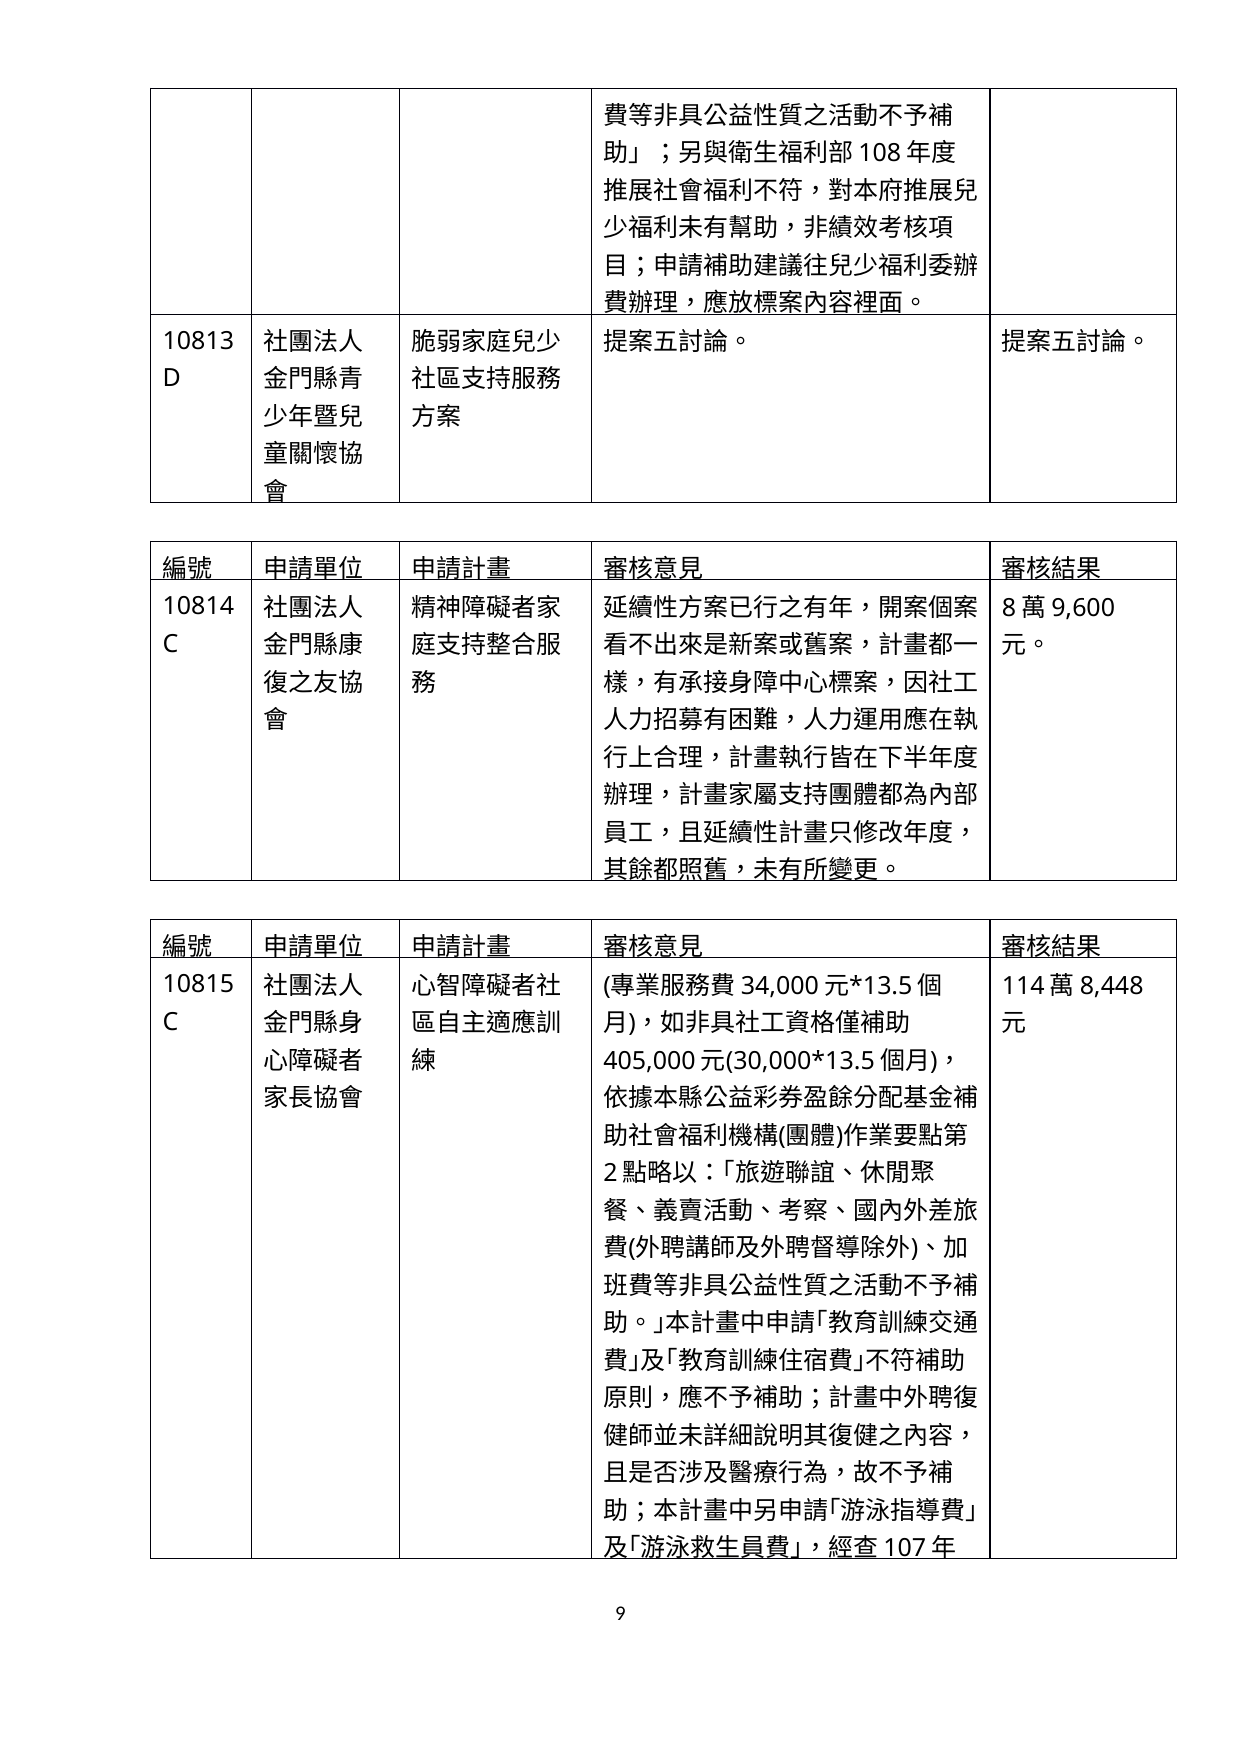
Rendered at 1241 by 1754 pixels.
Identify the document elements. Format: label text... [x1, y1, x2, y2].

table_header 申請單位 [252, 920, 399, 957]
table_cell [991, 89, 1176, 313]
table_header 申請計畫 [400, 542, 591, 579]
table_cell 心智障礙者社區自主適應訓練 [400, 958, 591, 1558]
table_cell 精神障礙者家庭支持整合服務 [400, 580, 591, 880]
table_cell 脆弱家庭兒少社區支持服務方案 [400, 315, 591, 502]
table_cell 10813D [151, 315, 251, 502]
table_header 審核意見 [592, 920, 989, 957]
table_cell 社團法人金門縣青少年暨兒童關懷協會 [252, 315, 399, 502]
table_cell 提案五討論。 [991, 315, 1176, 502]
table_header 審核結果 [991, 920, 1176, 957]
table_cell 社團法人金門縣身心障礙者家長協會 [252, 958, 399, 1558]
table_cell 8萬9,600元。 [991, 580, 1176, 880]
table_cell 114萬8,448元 [991, 958, 1176, 1558]
table_cell 10814C [151, 580, 251, 880]
table_cell (專業服務費34,000元*13.5個月)，如非具社工資格僅補助405,000元(30,000*13.5個月)，依據本縣公益彩券盈餘分配基金補助社會福利機構(團體)作業要點第2點略以：｢旅遊聯誼、休閒聚餐、義賣活動、考察、國內外差旅費(外聘講師及外聘督導除外)、加班費等非具公益性質之活動不予補助。｣本計畫中申請｢教育訓練交通費｣及｢教育訓練住宿費｣不符補助原則，應不予補助；計畫中外聘復健師並未詳細說明其復健之內容，且是否涉及醫療行為，故不予補助；本計畫中另申請｢游泳指導費｣及｢游泳救生員費｣，經查107年 [592, 958, 989, 1558]
table_cell 提案五討論。 [592, 315, 989, 502]
table_header 審核結果 [991, 542, 1176, 579]
table_cell 費等非具公益性質之活動不予補助」；另與衛生福利部108年度推展社會福利不符，對本府推展兒少福利未有幫助，非績效考核項目；申請補助建議往兒少福利委辦費辦理，應放標案內容裡面。 [592, 89, 989, 313]
table_cell 10815C [151, 958, 251, 1558]
table_cell 社團法人金門縣康復之友協會 [252, 580, 399, 880]
table_header 申請單位 [252, 542, 399, 579]
table_cell [400, 89, 591, 313]
table_cell [151, 89, 251, 313]
table_header 申請計畫 [400, 920, 591, 957]
table_header 審核意見 [592, 542, 989, 579]
table_header 編號 [151, 920, 251, 957]
table_cell 延續性方案已行之有年，開案個案看不出來是新案或舊案，計畫都一樣，有承接身障中心標案，因社工人力招募有困難，人力運用應在執行上合理，計畫執行皆在下半年度辦理，計畫家屬支持團體都為內部員工，且延續性計畫只修改年度，其餘都照舊，未有所變更。 [592, 580, 989, 880]
table_header 編號 [151, 542, 251, 579]
table_cell [252, 89, 399, 313]
